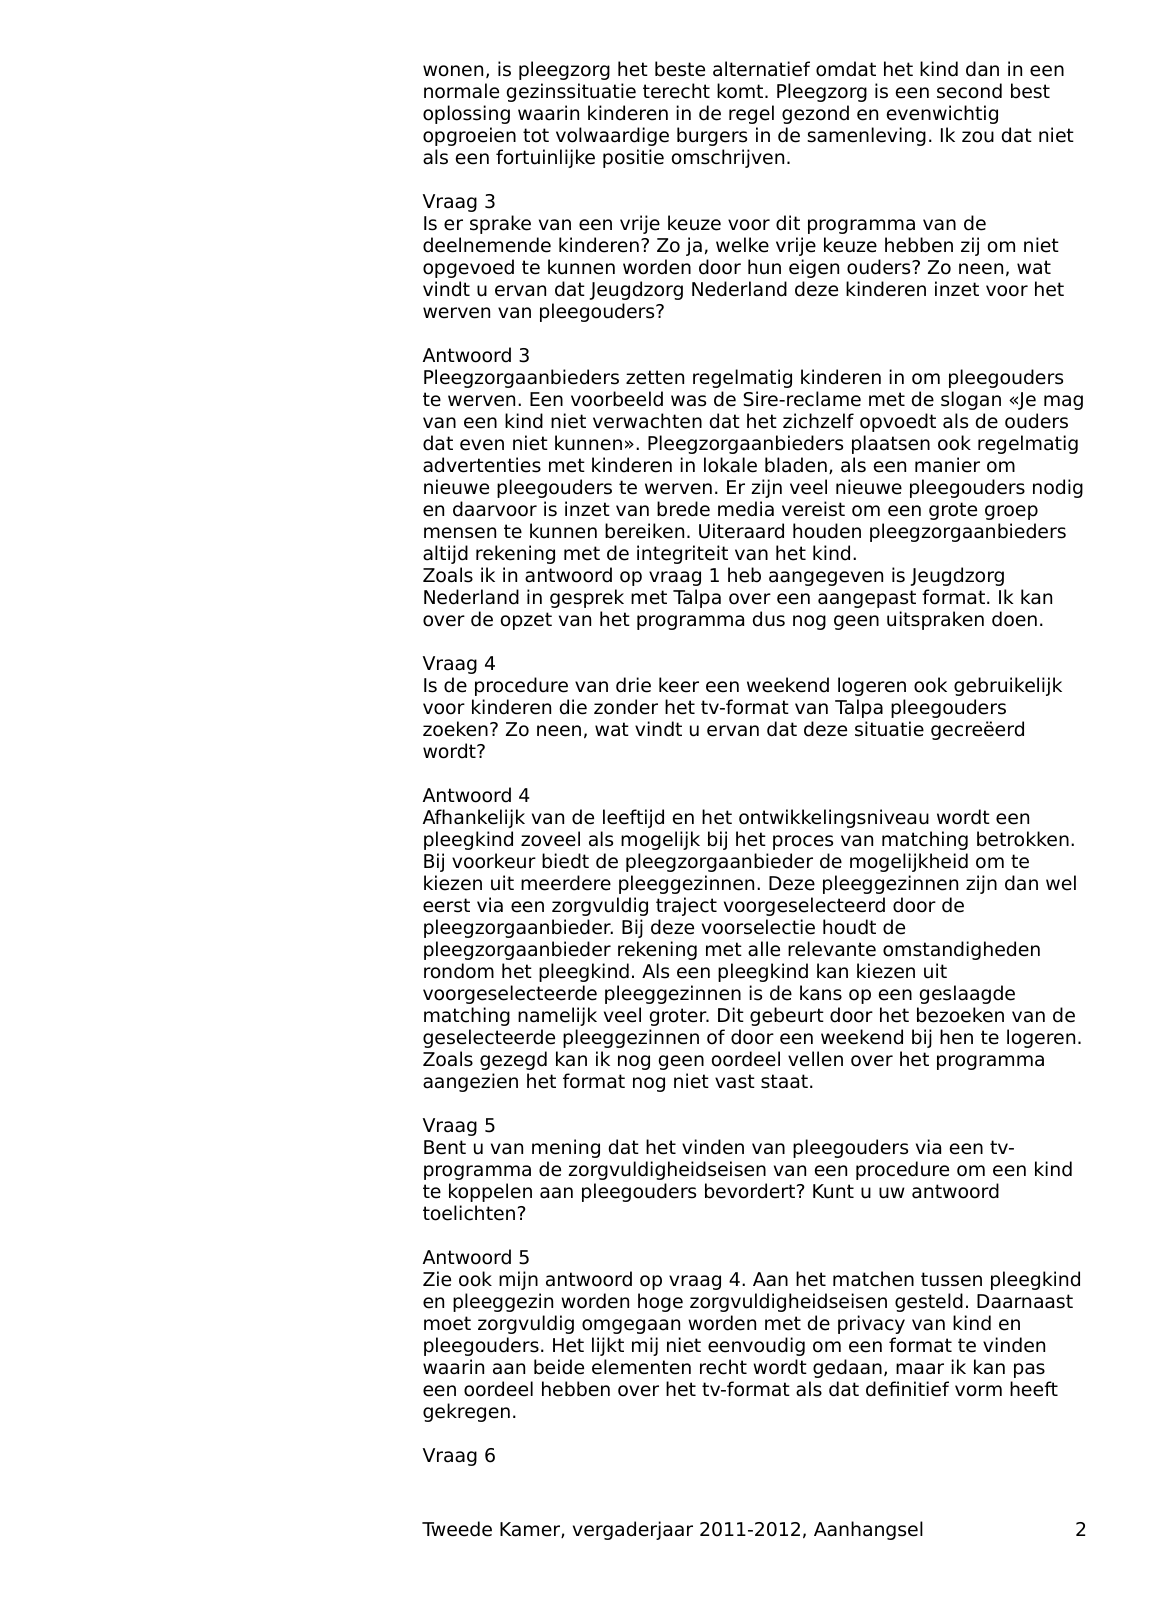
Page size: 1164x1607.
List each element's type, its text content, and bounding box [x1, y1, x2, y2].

text Antwoord 5 [422, 1247, 1087, 1269]
text Antwoord 3 [422, 345, 1087, 367]
text Zie ook mijn antwoord op vraag 4. Aan het matchen tussen pleegkind en pleeggezin worden hoge zorgvuldigheidseisen gesteld. Daarnaast moet zorgvuldig omgegaan worden met de privacy van kind en pleegouders. Het lijkt mij niet eenvoudig om een format te vinden waarin aan beide elementen recht wordt gedaan, maar ik kan pas een oordeel hebben over het tv-format als dat definitief vorm heeft gekregen. [422, 1269, 1087, 1423]
text Vraag 3 [422, 191, 1087, 213]
text Zoals ik in antwoord op vraag 1 heb aangegeven is Jeugdzorg Nederland in gesprek met Talpa over een aangepast format. Ik kan over de opzet van het programma dus nog geen uitspraken doen. [422, 565, 1087, 631]
text Vraag 4 [422, 653, 1087, 675]
text Afhankelijk van de leeftijd en het ontwikkelingsniveau wordt een pleegkind zoveel als mogelijk bij het proces van matching betrokken. Bij voorkeur biedt de pleegzorgaanbieder de mogelijkheid om te kiezen uit meerdere pleeggezinnen. Deze pleeggezinnen zijn dan wel eerst via een zorgvuldig traject voorgeselecteerd door de pleegzorgaanbieder. Bij deze voorselectie houdt de pleegzorgaanbieder rekening met alle relevante omstandigheden rondom het pleegkind. Als een pleegkind kan kiezen uit voorgeselecteerde pleeggezinnen is de kans op een geslaagde matching namelijk veel groter. Dit gebeurt door het bezoeken van de geselecteerde pleeggezinnen of door een weekend bij hen te logeren. Zoals gezegd kan ik nog geen oordeel vellen over het programma aangezien het format nog niet vast staat. [422, 807, 1087, 1093]
text Is de procedure van drie keer een weekend logeren ook gebruikelijk voor kinderen die zonder het tv-format van Talpa pleegouders zoeken? Zo neen, wat vindt u ervan dat deze situatie gecreëerd wordt? [422, 675, 1087, 763]
text Pleegzorgaanbieders zetten regelmatig kinderen in om pleegouders te werven. Een voorbeeld was de Sire-reclame met de slogan «Je mag van een kind niet verwachten dat het zichzelf opvoedt als de ouders dat even niet kunnen». Pleegzorgaanbieders plaatsen ook regelmatig advertenties met kinderen in lokale bladen, als een manier om nieuwe pleegouders te werven. Er zijn veel nieuwe pleegouders nodig en daarvoor is inzet van brede media vereist om een grote groep mensen te kunnen bereiken. Uiteraard houden pleegzorgaanbieders altijd rekening met de integriteit van het kind. [422, 367, 1087, 565]
text Vraag 6 [422, 1445, 1087, 1467]
text Antwoord 4 [422, 785, 1087, 807]
text wonen, is pleegzorg het beste alternatief omdat het kind dan in een normale gezinssituatie terecht komt. Pleegzorg is een second best oplossing waarin kinderen in de regel gezond en evenwichtig opgroeien tot volwaardige burgers in de samenleving. Ik zou dat niet als een fortuinlijke positie omschrijven. [422, 59, 1087, 169]
text Vraag 5 [422, 1115, 1087, 1137]
text Is er sprake van een vrije keuze voor dit programma van de deelnemende kinderen? Zo ja, welke vrije keuze hebben zij om niet opgevoed te kunnen worden door hun eigen ouders? Zo neen, wat vindt u ervan dat Jeugdzorg Nederland deze kinderen inzet voor het werven van pleegouders? [422, 213, 1087, 323]
text Bent u van mening dat het vinden van pleegouders via een tv-programma de zorgvuldigheidseisen van een procedure om een kind te koppelen aan pleegouders bevordert? Kunt u uw antwoord toelichten? [422, 1137, 1087, 1225]
